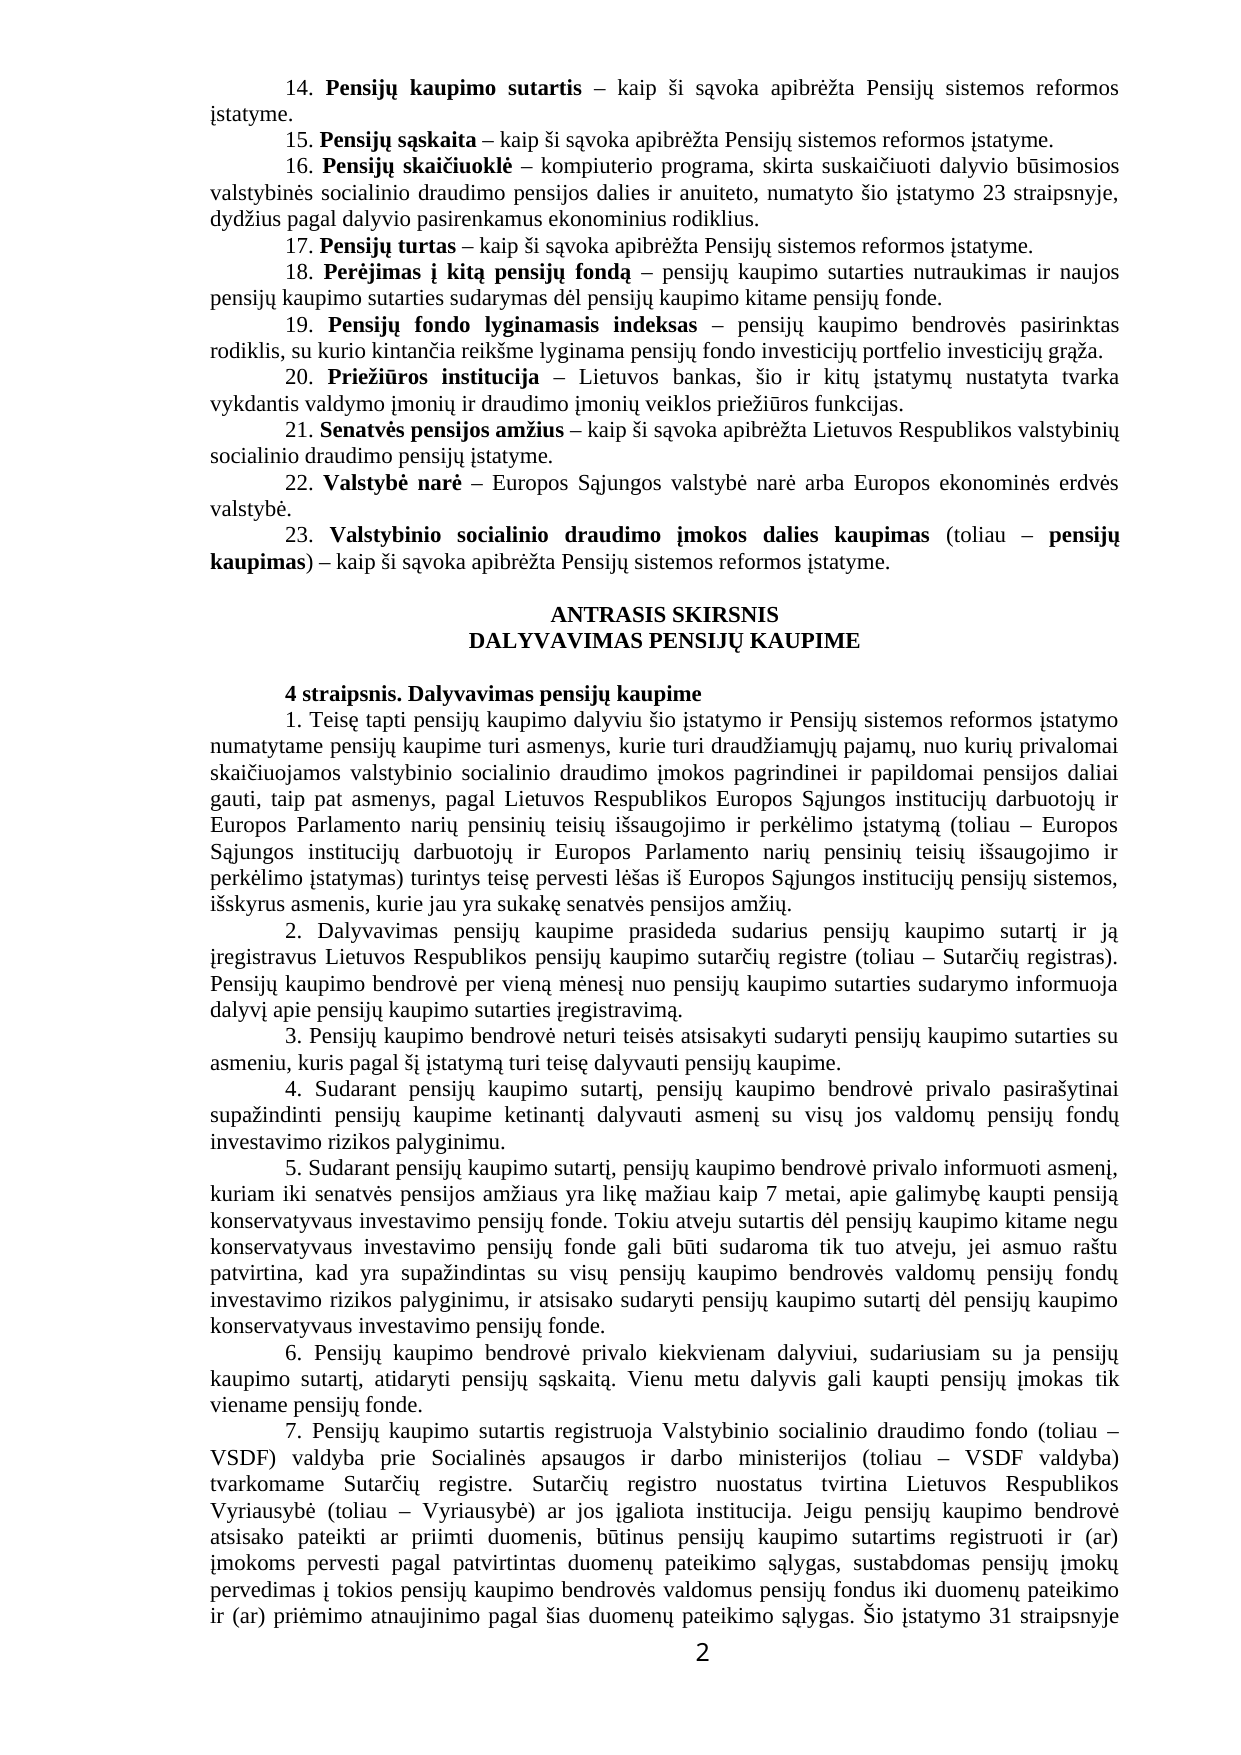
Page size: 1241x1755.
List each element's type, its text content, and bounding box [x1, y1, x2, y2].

text 6. Pensijų kaupimo bendrovė privalo kiekvienam dalyviui, sudariusiam su ja pensijų kaupimo sutartį, atidaryti pensijų sąskaitą. Vienu metu dalyvis gali kaupti pensijų įmokas tik viename pensijų fonde. [210, 1338, 1119, 1418]
text 21. Senatvės pensijos amžius – kaip ši sąvoka apibrėžta Lietuvos Respublikos valstybinių socialinio draudimo pensijų įstatyme. [210, 416, 1120, 469]
text 4. Sudarant pensijų kaupimo sutartį, pensijų kaupimo bendrovė privalo pasirašytinai supažindinti pensijų kaupime ketinantį dalyvauti asmenį su visų jos valdomų pensijų fondų investavimo rizikos palyginimu. [210, 1075, 1120, 1154]
text 22. Valstybė narė – Europos Sąjungos valstybė narė arba Europos ekonominės erdvės valstybė. [210, 469, 1120, 522]
subtitle ANTRASIS SKIRSNIS [210, 601, 1119, 627]
text 2. Dalyvavimas pensijų kaupime prasideda sudarius pensijų kaupimo sutartį ir ją įregistravus Lietuvos Respublikos pensijų kaupimo sutarčių registre (toliau – Sutarčių registras). Pensijų kaupimo bendrovė per vieną mėnesį nuo pensijų kaupimo sutarties sudarymo informuoja dalyvį apie pensijų kaupimo sutarties įregistravimą. [210, 917, 1119, 1022]
text 15. Pensijų sąskaita – kaip ši sąvoka apibrėžta Pensijų sistemos reformos įstatyme. [210, 126, 1120, 153]
text 17. Pensijų turtas – kaip ši sąvoka apibrėžta Pensijų sistemos reformos įstatyme. [210, 232, 1120, 258]
text 23. Valstybinio socialinio draudimo įmokos dalies kaupimas (toliau – pensijų kaupimas) – kaip ši sąvoka apibrėžta Pensijų sistemos reformos įstatyme. [210, 522, 1120, 574]
text 1. Teisę tapti pensijų kaupimo dalyviu šio įstatymo ir Pensijų sistemos reformos įstatymo numatytame pensijų kaupime turi asmenys, kurie turi draudžiamųjų pajamų, nuo kurių privalomai skaičiuojamos valstybinio socialinio draudimo įmokos pagrindinei ir papildomai pensijos daliai gauti, taip pat asmenys, pagal Lietuvos Respublikos Europos Sąjungos institucijų darbuotojų ir Europos Parlamento narių pensinių teisių išsaugojimo ir perkėlimo įstatymą (toliau – Europos Sąjungos institucijų darbuotojų ir Europos Parlamento narių pensinių teisių išsaugojimo ir perkėlimo įstatymas) turintys teisę pervesti lėšas iš Europos Sąjungos institucijų pensijų sistemos, išskyrus asmenis, kurie jau yra sukakę senatvės pensijos amžių. [210, 706, 1119, 917]
subtitle DALYVAVIMAS PENSIJŲ KAUPIME [210, 627, 1119, 653]
text 18. Perėjimas į kitą pensijų fondą – pensijų kaupimo sutarties nutraukimas ir naujos pensijų kaupimo sutarties sudarymas dėl pensijų kaupimo kitame pensijų fonde. [210, 258, 1120, 311]
text 5. Sudarant pensijų kaupimo sutartį, pensijų kaupimo bendrovė privalo informuoti asmenį, kuriam iki senatvės pensijos amžiaus yra likę mažiau kaip 7 metai, apie galimybę kaupti pensiją konservatyvaus investavimo pensijų fonde. Tokiu atveju sutartis dėl pensijų kaupimo kitame negu konservatyvaus investavimo pensijų fonde gali būti sudaroma tik tuo atveju, jei asmuo raštu patvirtina, kad yra supažindintas su visų pensijų kaupimo bendrovės valdomų pensijų fondų investavimo rizikos palyginimu, ir atsisako sudaryti pensijų kaupimo sutartį dėl pensijų kaupimo konservatyvaus investavimo pensijų fonde. [210, 1154, 1119, 1338]
text 7. Pensijų kaupimo sutartis registruoja Valstybinio socialinio draudimo fondo (toliau – VSDF) valdyba prie Socialinės apsaugos ir darbo ministerijos (toliau – VSDF valdyba) tvarkomame Sutarčių registre. Sutarčių registro nuostatus tvirtina Lietuvos Respublikos Vyriausybė (toliau – Vyriausybė) ar jos įgaliota institucija. Jeigu pensijų kaupimo bendrovė atsisako pateikti ar priimti duomenis, būtinus pensijų kaupimo sutartims registruoti ir (ar) įmokoms pervesti pagal patvirtintas duomenų pateikimo sąlygas, sustabdomas pensijų įmokų pervedimas į tokios pensijų kaupimo bendrovės valdomus pensijų fondus iki duomenų pateikimo ir (ar) priėmimo atnaujinimo pagal šias duomenų pateikimo sąlygas. Šio įstatymo 31 straipsnyje [210, 1418, 1120, 1628]
text 16. Pensijų skaičiuoklė – kompiuterio programa, skirta suskaičiuoti dalyvio būsimosios valstybinės socialinio draudimo pensijos dalies ir anuiteto, numatyto šio įstatymo 23 straipsnyje, dydžius pagal dalyvio pasirenkamus ekonominius rodiklius. [210, 153, 1120, 232]
text 19. pensijų fondo lyginamasis indeksas – pensijų kaupimo bendrovės pasirinktas rodiklis, su kurio kintančia reikšme lyginama pensijų fondo investicijų portfelio investicijų grąža. [210, 311, 1120, 363]
text 20. Priežiūros institucija – Lietuvos bankas, šio ir kitų įstatymų nustatyta tvarka vykdantis valdymo įmonių ir draudimo įmonių veiklos priežiūros funkcijas. [210, 363, 1120, 416]
text 4 straipsnis. Dalyvavimas pensijų kaupime [210, 680, 1119, 706]
text 3. Pensijų kaupimo bendrovė neturi teisės atsisakyti sudaryti pensijų kaupimo sutarties su asmeniu, kuris pagal šį įstatymą turi teisę dalyvauti pensijų kaupime. [210, 1022, 1119, 1075]
text 14. Pensijų kaupimo sutartis – kaip ši sąvoka apibrėžta Pensijų sistemos reformos įstatyme. [210, 73, 1120, 126]
